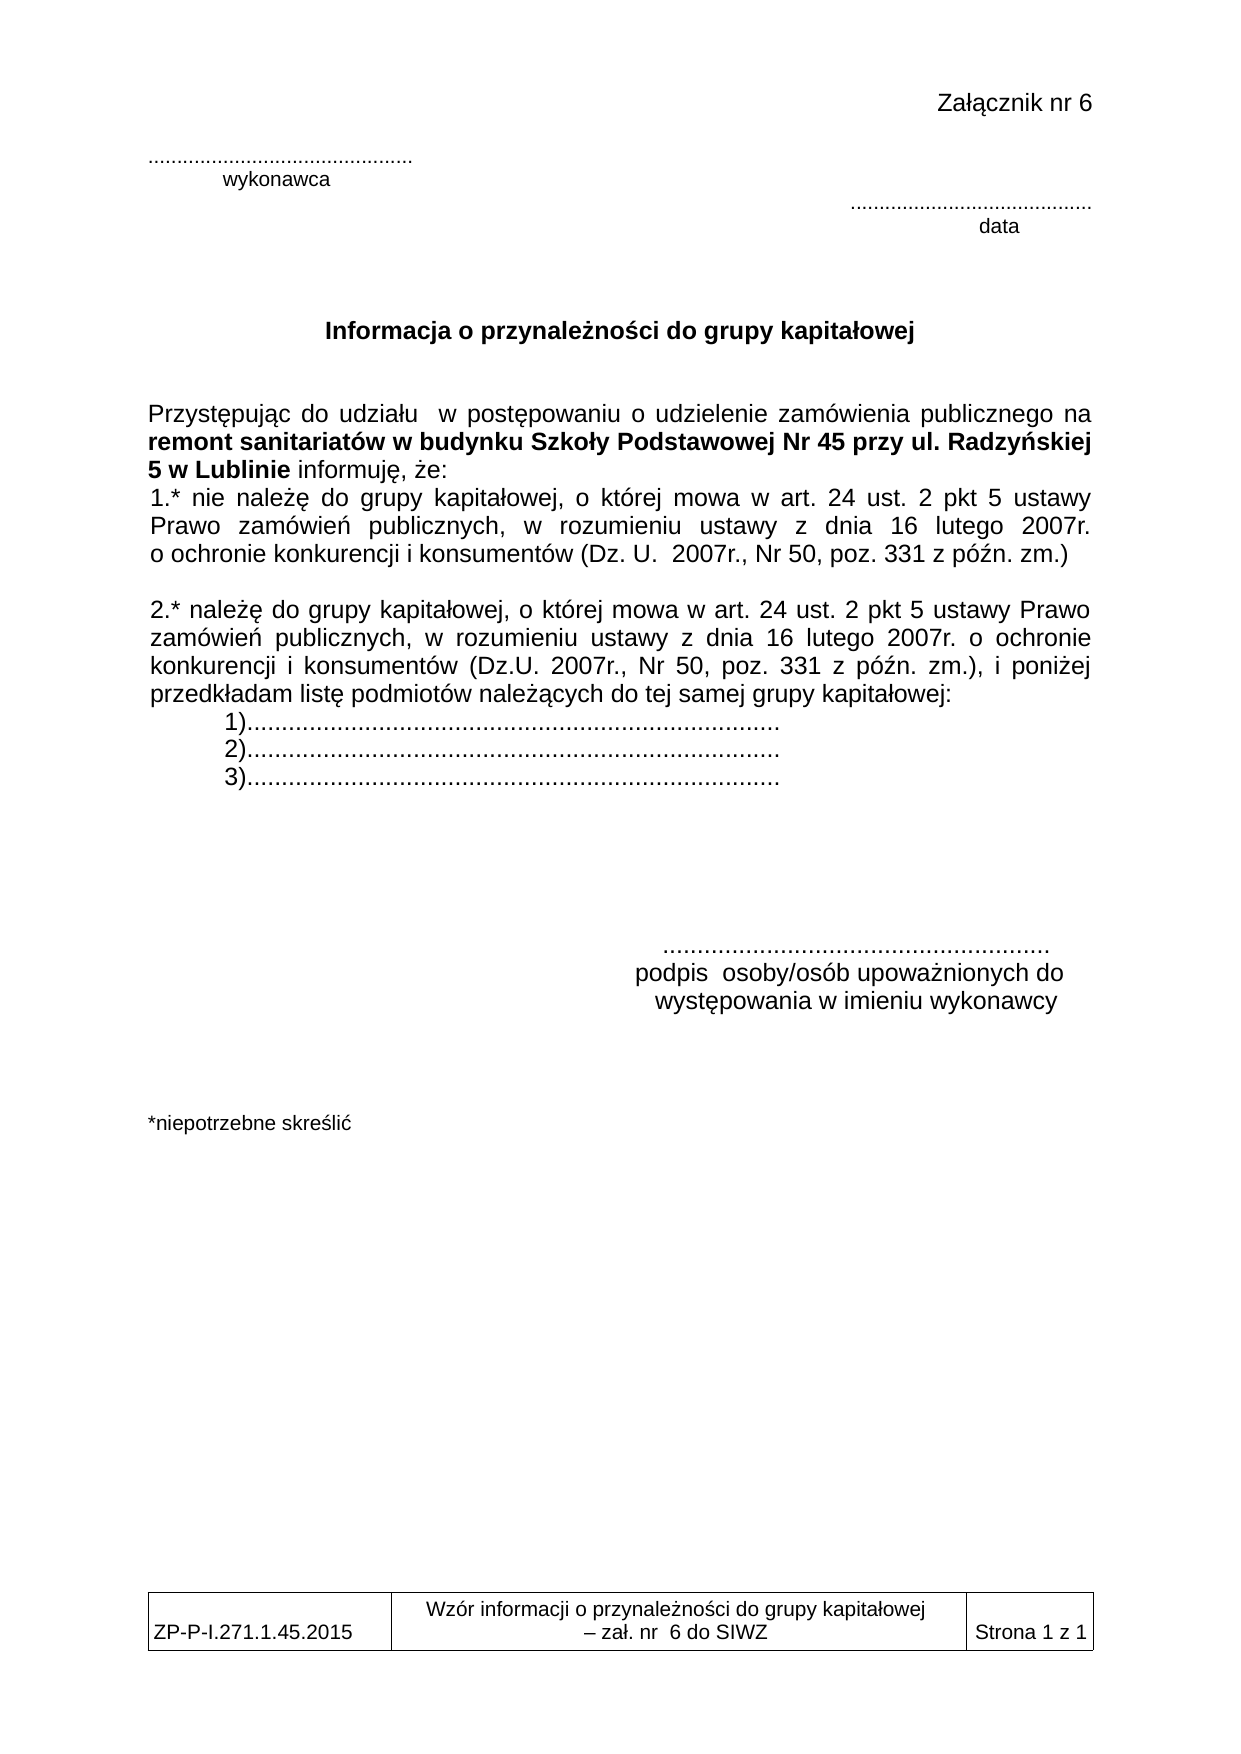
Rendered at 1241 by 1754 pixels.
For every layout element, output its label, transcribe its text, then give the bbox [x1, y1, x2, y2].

text podpis osoby/osób upoważnionych do [620, 958, 1093, 986]
list 3)............................................................................. [224, 763, 1093, 791]
text Przystępując do udziału w postępowaniu o udzielenie zamówienia publicznego na remont sanitariatów w budynku Szkoły Podstawowej Nr 45 przy ul. Radzyńskiej 5 w Lublinie informuję, że: [148, 400, 1093, 484]
list 1.* nie należę do grupy kapitałowej, o której mowa w art. 24 ust. 2 pkt 5 ustawy Prawo zamówień publicznych, w rozumieniu ustawy z dnia 16 lutego 2007r. o ochronie konkurencji i konsumentów (Dz. U. 2007r., Nr 50, poz. 331 z późn. zm.) [150, 484, 1093, 568]
text data [148, 214, 1093, 237]
text ........................................................ [620, 931, 1093, 958]
text *niepotrzebne skreślić [148, 1112, 1093, 1135]
text występowania w imieniu wykonawcy [620, 986, 1093, 1014]
text wykonawca [148, 168, 1093, 191]
text Informacja o przynależności do grupy kapitałowej [148, 316, 1093, 344]
list 2)............................................................................. [224, 735, 1093, 763]
list 2.* należę do grupy kapitałowej, o której mowa w art. 24 ust. 2 pkt 5 ustawy Prawo zamówień publicznych, w rozumieniu ustawy z dnia 16 lutego 2007r. o ochronie konkurencji i konsumentów (Dz.U. 2007r., Nr 50, poz. 331 z późn. zm.), i poniżej przedkładam listę podmiotów należących do tej samej grupy kapitałowej: [150, 596, 1093, 707]
subtitle Załącznik nr 6 [148, 89, 1093, 117]
text .......................................... [148, 191, 1093, 214]
text .............................................. [148, 144, 1093, 168]
list 1)............................................................................. [224, 707, 1093, 735]
